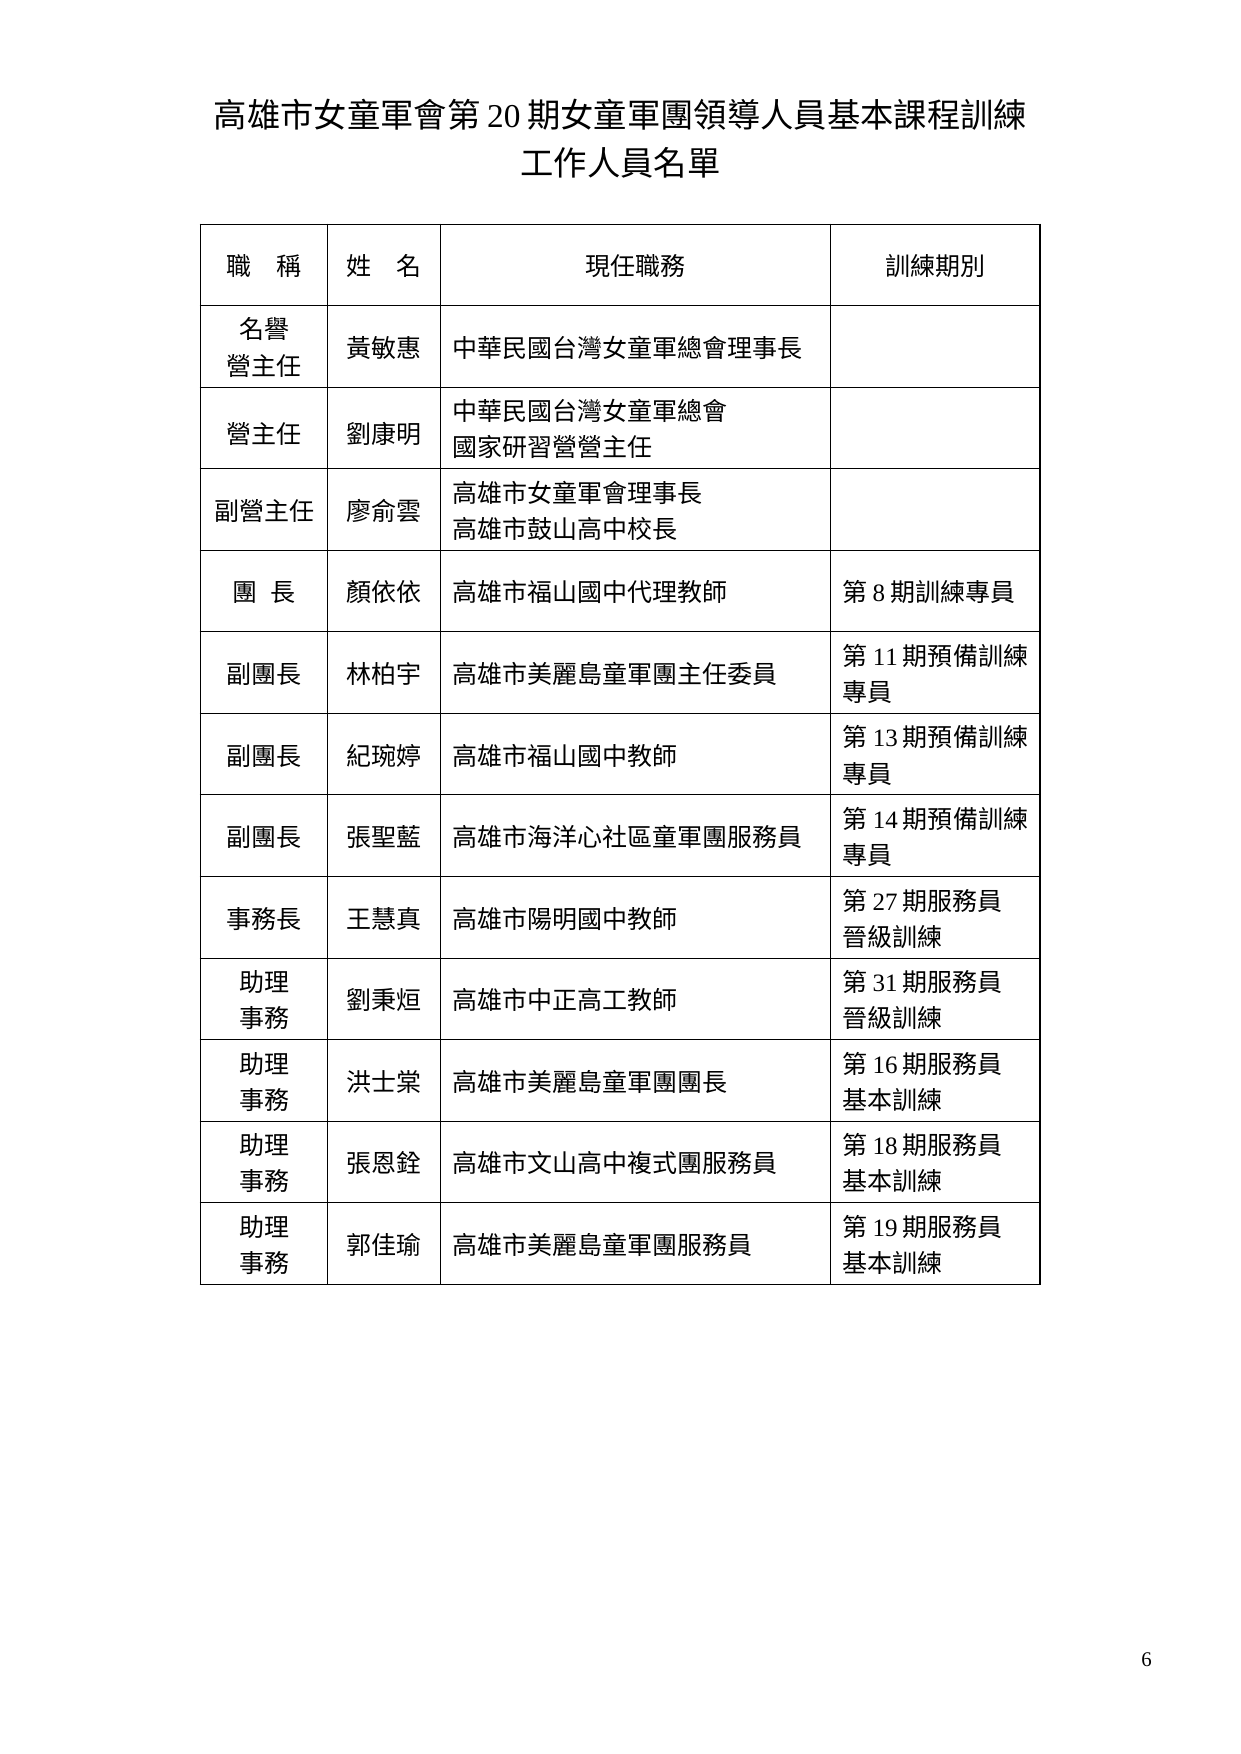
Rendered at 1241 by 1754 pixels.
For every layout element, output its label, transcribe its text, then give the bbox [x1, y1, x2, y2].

table_cell 第19期服務員 基本訓練 [831, 1203, 1039, 1284]
table_cell 高雄市美麗島童軍團團長 [441, 1040, 830, 1121]
table_cell 郭佳瑜 [328, 1203, 440, 1284]
table_cell 第18期服務員 基本訓練 [831, 1122, 1039, 1202]
table_cell 助理 事務 [201, 1122, 327, 1202]
table_cell 第13期預備訓練專員 [831, 714, 1039, 794]
table_cell 張恩銓 [328, 1122, 440, 1202]
table_cell 名譽 營主任 [201, 306, 327, 387]
table_header 職 稱 [201, 225, 327, 305]
table_cell 副團長 [201, 795, 327, 876]
table_cell 高雄市福山國中代理教師 [441, 551, 830, 631]
table_cell 王慧真 [328, 877, 440, 957]
table_cell 第14期預備訓練專員 [831, 795, 1039, 876]
table_cell 第31期服務員 晉級訓練 [831, 959, 1039, 1039]
table_cell 助理 事務 [201, 1203, 327, 1284]
table_cell 高雄市福山國中教師 [441, 714, 830, 794]
table_cell 黃敏惠 [328, 306, 440, 387]
table_cell 紀琬婷 [328, 714, 440, 794]
table_cell [831, 306, 1039, 387]
table_cell 張聖藍 [328, 795, 440, 876]
table_cell 高雄市海洋心社區童軍團服務員 [441, 795, 830, 876]
table_cell 團 長 [201, 551, 327, 631]
table_cell 高雄市陽明國中教師 [441, 877, 830, 957]
table_cell 第27期服務員 晉級訓練 [831, 877, 1039, 957]
table_cell 高雄市中正高工教師 [441, 959, 830, 1039]
table_cell 助理 事務 [201, 1040, 327, 1121]
text 工作人員名單 [89, 137, 1152, 185]
table_header 訓練期別 [831, 225, 1039, 305]
table_cell 事務長 [201, 877, 327, 957]
table_cell 副團長 [201, 714, 327, 794]
table_cell 副團長 [201, 632, 327, 713]
text 高雄市女童軍會第20期女童軍團領導人員基本課程訓練 [89, 89, 1152, 137]
table_cell 助理 事務 [201, 959, 327, 1039]
table_cell 劉康明 [328, 388, 440, 468]
table_header 現任職務 [441, 225, 830, 305]
table_cell 第16期服務員 基本訓練 [831, 1040, 1039, 1121]
table_cell [831, 388, 1039, 468]
table_cell 高雄市文山高中複式團服務員 [441, 1122, 830, 1202]
table_cell 廖俞雲 [328, 469, 440, 550]
table_cell 高雄市美麗島童軍團主任委員 [441, 632, 830, 713]
table_cell 林柏宇 [328, 632, 440, 713]
table_cell 顏依依 [328, 551, 440, 631]
table_cell 第11期預備訓練專員 [831, 632, 1039, 713]
table_cell [831, 469, 1039, 550]
table_cell 劉秉烜 [328, 959, 440, 1039]
table_cell 副營主任 [201, 469, 327, 550]
table_cell 高雄市女童軍會理事長 高雄市鼓山高中校長 [441, 469, 830, 550]
table_header 姓 名 [328, 225, 440, 305]
table_cell 第8期訓練專員 [831, 551, 1039, 631]
table_cell 高雄市美麗島童軍團服務員 [441, 1203, 830, 1284]
table_cell 中華民國台灣女童軍總會理事長 [441, 306, 830, 387]
table_cell 營主任 [201, 388, 327, 468]
table_cell 洪士棠 [328, 1040, 440, 1121]
table_cell 中華民國台灣女童軍總會 國家研習營營主任 [441, 388, 830, 468]
